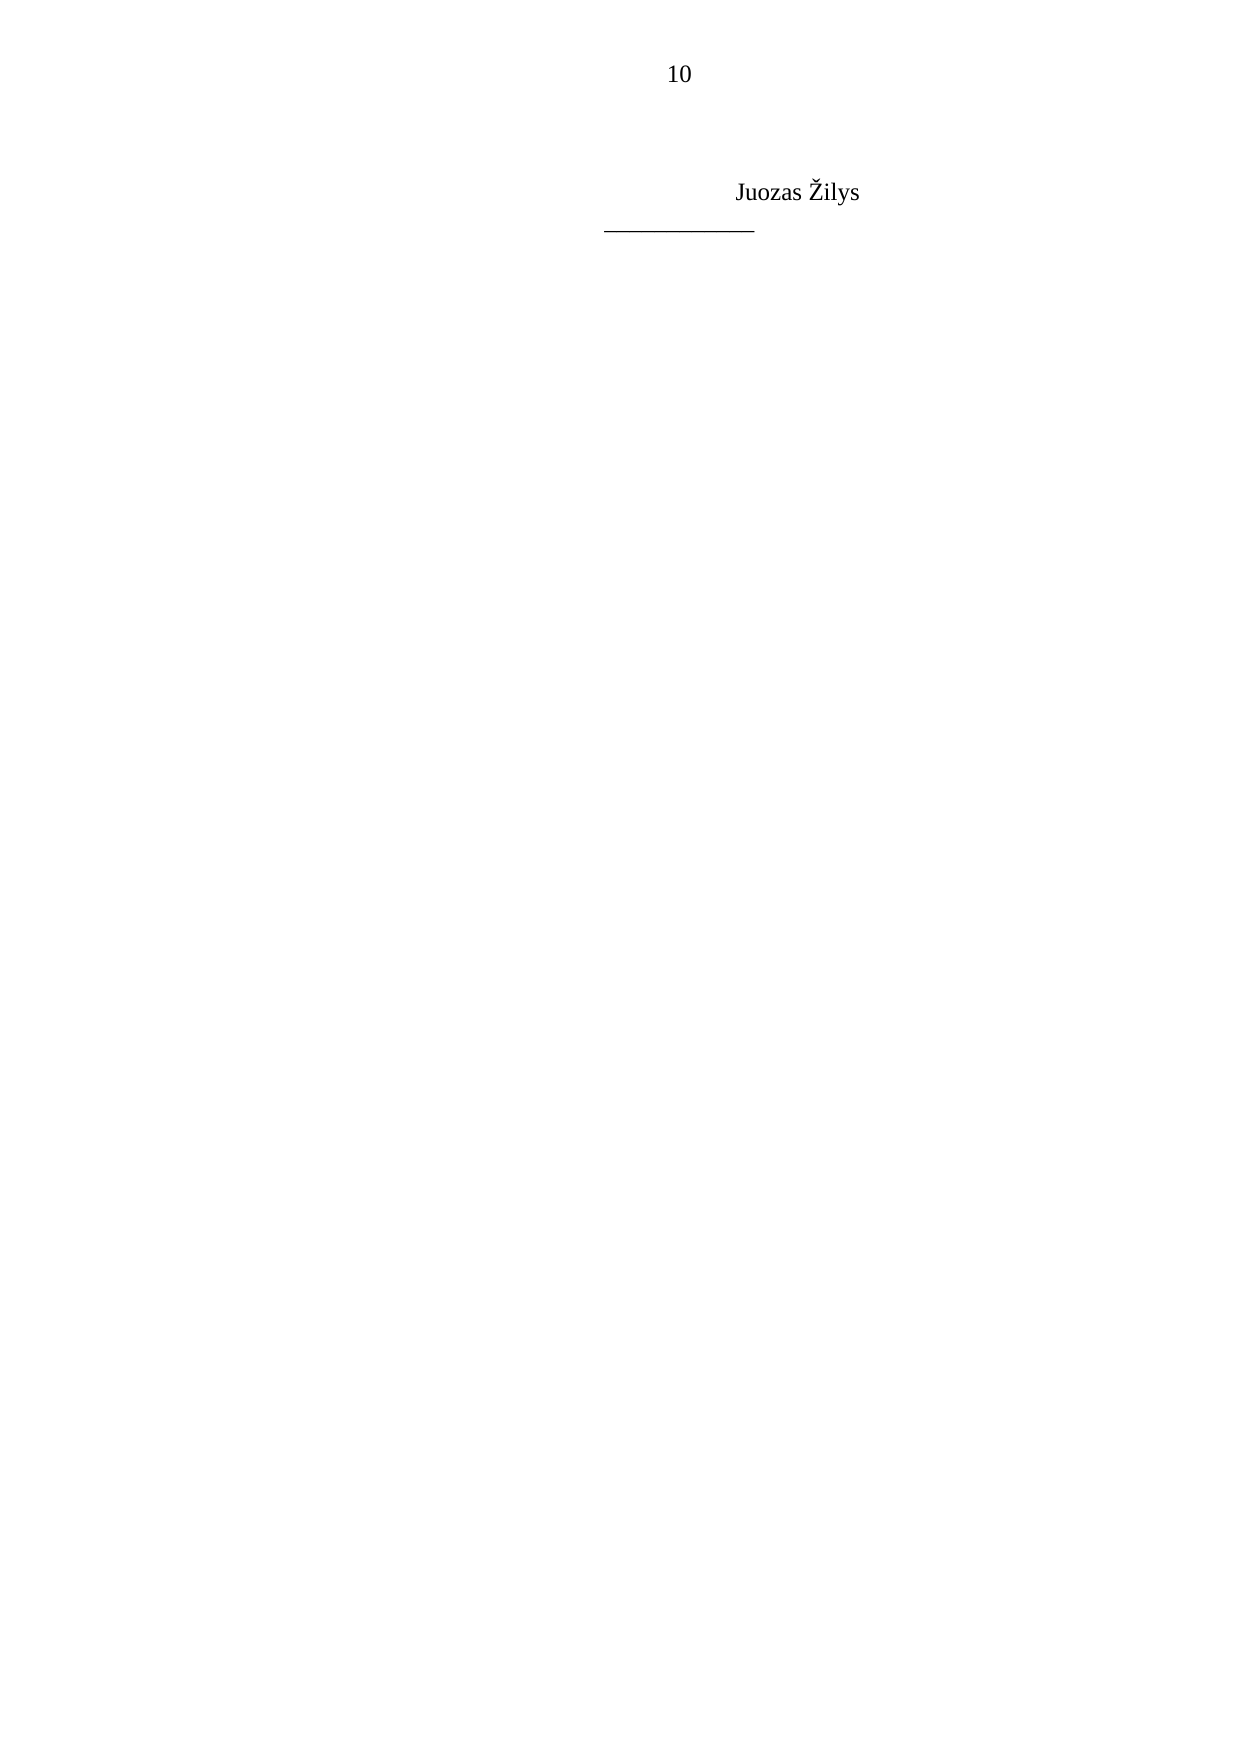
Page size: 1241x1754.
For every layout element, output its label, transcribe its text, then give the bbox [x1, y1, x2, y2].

text ____________ [177, 206, 1181, 235]
text Juozas Žilys [177, 177, 1181, 206]
